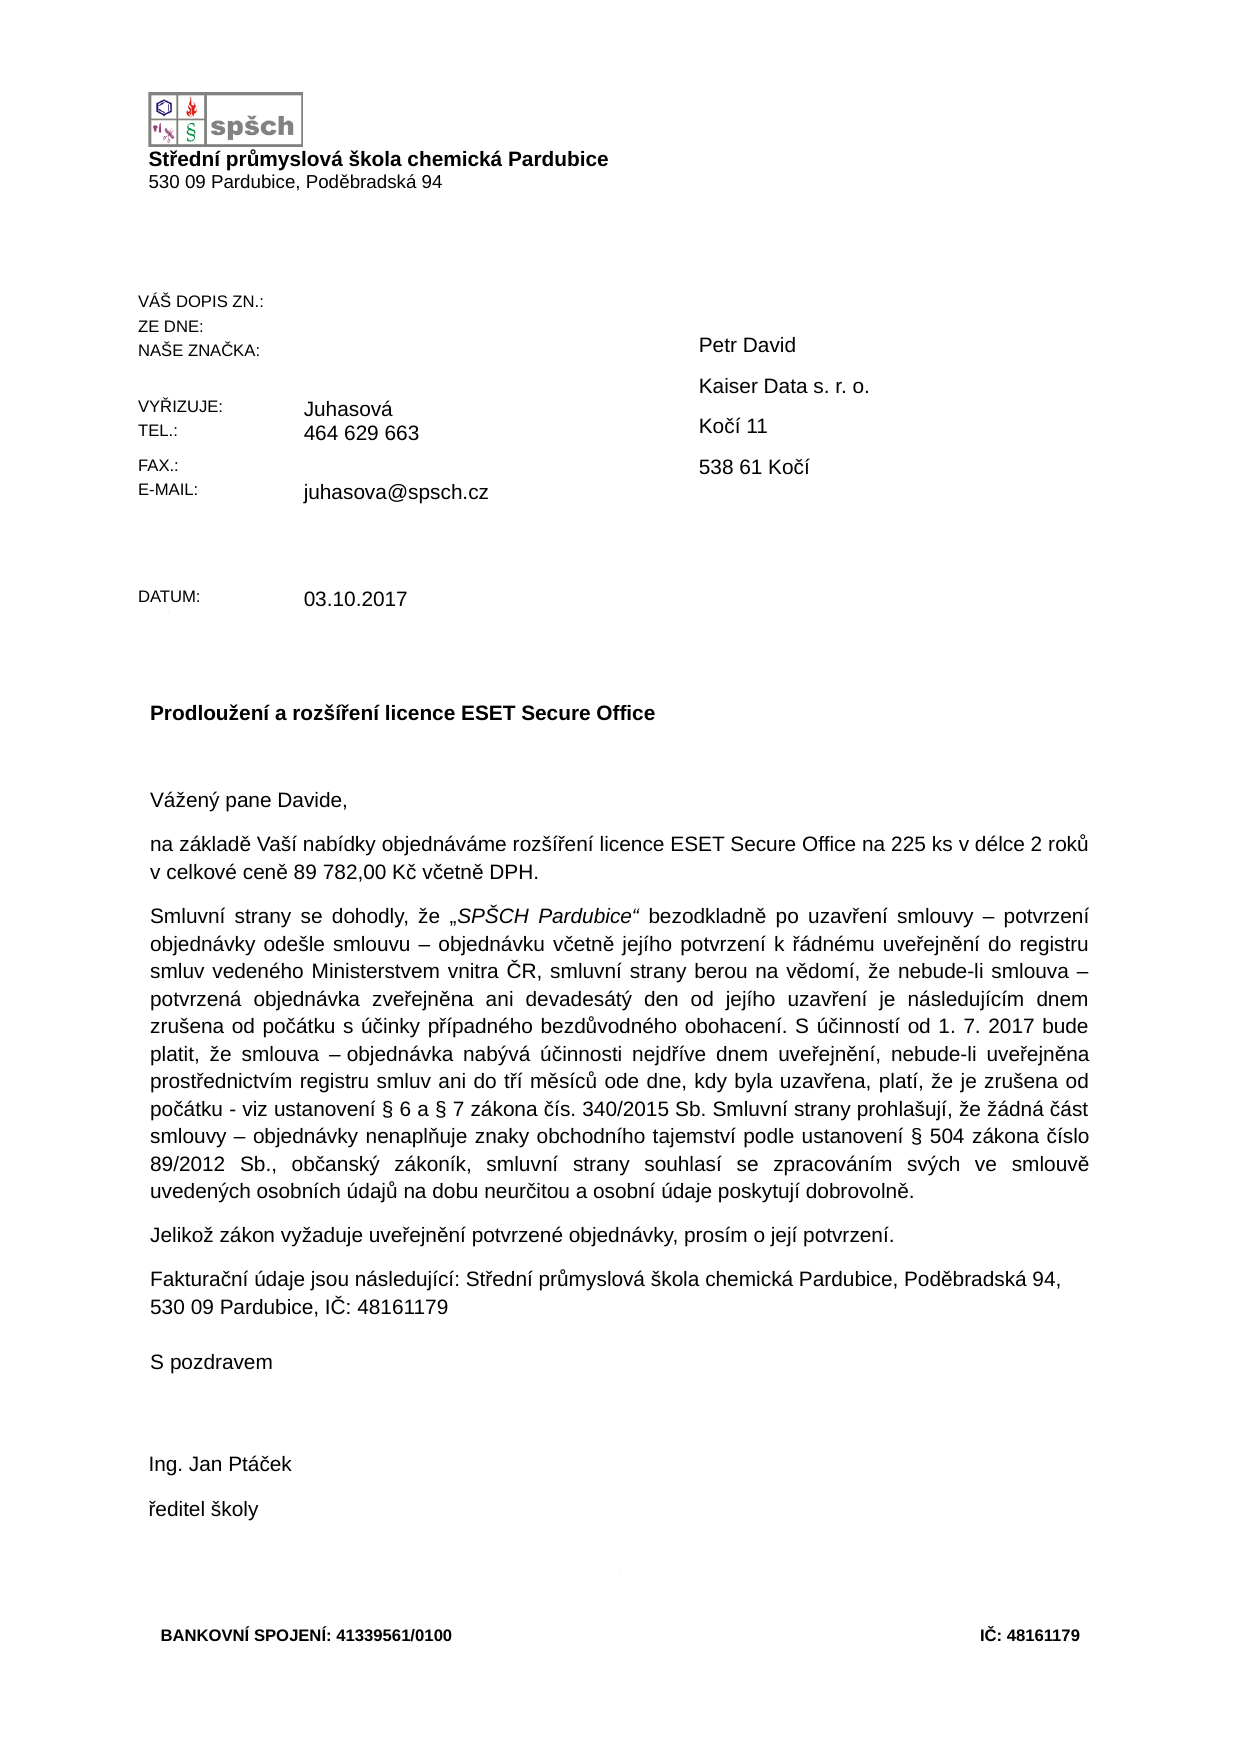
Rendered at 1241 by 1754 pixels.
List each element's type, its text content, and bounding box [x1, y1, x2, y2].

table_cell ZE DNE: [138, 317, 303, 341]
table_cell FAX.: [138, 456, 303, 480]
table_cell VYŘIZUJE: [138, 396, 303, 420]
text Jelikož zákon vyžaduje uveřejnění potvrzené objednávky, prosím o její potvrzení. [150, 1223, 1090, 1247]
table_header [608, 1394, 1078, 1487]
table_cell [304, 456, 528, 480]
text na základě Vaší nabídky objednáváme rozšíření licence ESET Secure Office na 225 ks v délce 2 roků v celkové ceně 89 782,00 Kč včetně DPH. [150, 832, 1090, 884]
table_cell E-MAIL: [138, 480, 303, 504]
text Vážený pane Davide, [150, 787, 1090, 811]
text Smluvní strany se dohodly, že „SPŠCH Pardubice“ bezodkladně po uzavření smlouvy – potvrzení objednávky odešle smlouvu – objednávku včetně jejího potvrzení k řádnému uveřejnění do registru smluv vedeného Ministerstvem vnitra ČR, smluvní strany berou na vědomí, že nebude-li smlouva – potvrzená objednávka zveřejněna ani devadesátý den od jejího uzavření je následujícím dnem zrušena od počátku s účinky případného bezdůvodného obohacení. S účinností od 1. 7. 2017 bude platit, že smlouva – objednávka nabývá účinnosti nejdříve dnem uveřejnění, nebude-li uveřejněna prostřednictvím registru smluv ani do tří měsíců ode dne, kdy byla uzavřena, platí, že je zrušena od počátku - viz ustanovení § 6 a § 7 zákona čís. 340/2015 Sb. Smluvní strany prohlašují, že žádná část smlouvy – objednávky nenaplňuje znaky obchodního tajemství podle ustanovení § 504 zákona číslo 89/2012 Sb., občanský zákoník, smluvní strany souhlasí se zpracováním svých ve smlouvě uvedených osobních údajů na dobu neurčitou a osobní údaje poskytují dobrovolně. [150, 904, 1090, 1203]
table_cell [304, 341, 528, 365]
table_header [529, 292, 699, 611]
table_cell TEL.: [138, 420, 303, 456]
table_header VÁŠ DOPIS ZN.: [138, 292, 303, 317]
table_cell [138, 504, 528, 587]
picture [148, 92, 303, 147]
table_cell Juhasová [304, 396, 528, 420]
table_header Ing. Jan Ptáček [138, 1394, 608, 1487]
table_header Petr David Kaiser Data s. r. o. Kočí 11 538 61 Kočí [699, 292, 1078, 611]
table_cell [608, 1487, 1078, 1531]
table_cell juhasova@spsch.cz [304, 480, 528, 504]
table_header [304, 292, 528, 317]
text Fakturační údaje jsou následující: Střední průmyslová škola chemická Pardubice, Poděbradská 94, 530 09 Pardubice, IČ: 48161179 S pozdravem [150, 1267, 1090, 1374]
table_cell 03.10.2017 [304, 587, 528, 611]
table_cell [304, 365, 528, 396]
table_cell [138, 365, 303, 396]
table_cell ředitel školy [138, 1487, 608, 1531]
table_cell 464 629 663 [304, 420, 528, 456]
table_cell DATUM: [138, 587, 303, 611]
table_cell [304, 317, 528, 341]
text Prodloužení a rozšíření licence ESET Secure Office [150, 701, 1090, 725]
table_cell NAŠE ZNAČKA: [138, 341, 303, 365]
